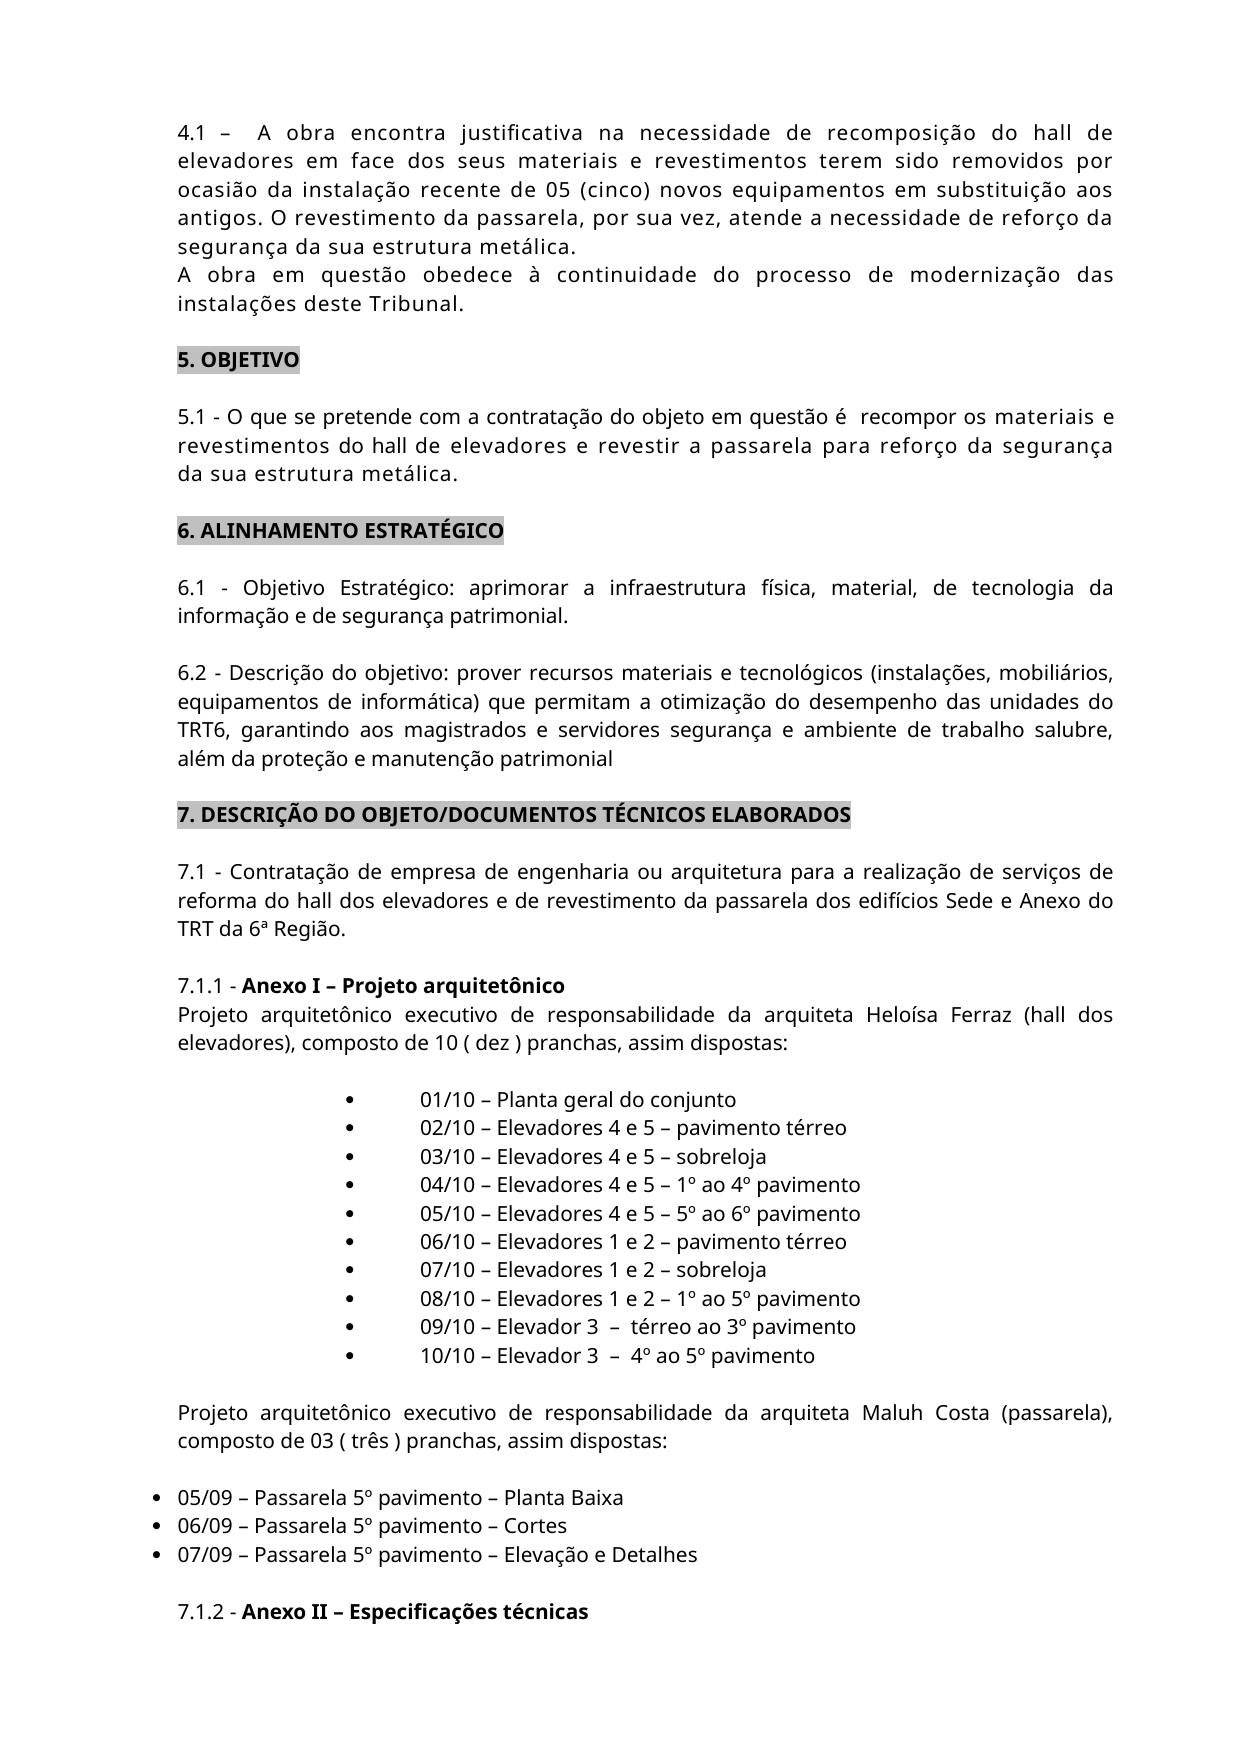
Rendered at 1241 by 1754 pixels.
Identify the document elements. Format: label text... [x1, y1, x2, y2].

text 6.2 - Descrição do objetivo: prover recursos materiais e tecnológicos (instalações, mobiliários, equipamentos de informática) que permitam a otimização do desempenho das unidades do TRT6, garantindo aos magistrados e servidores segurança e ambiente de trabalho salubre, além da proteção e manutenção patrimonial [177, 658, 1115, 772]
text 4.1 – A obra encontra justificativa na necessidade de recomposição do hall de elevadores em face dos seus materiais e revestimentos terem sido removidos por ocasião da instalação recente de 05 (cinco) novos equipamentos em substituição aos antigos. O revestimento da passarela, por sua vez, atende a necessidade de reforço da segurança da sua estrutura metálica. [177, 118, 1115, 260]
text 7.1 - Contratação de empresa de engenharia ou arquitetura para a realização de serviços de reforma do hall dos elevadores e de revestimento da passarela dos edifícios Sede e Anexo do TRT da 6ª Região. [177, 857, 1115, 943]
list 10/10 – Elevador 3 – 4º ao 5º pavimento [346, 1341, 1115, 1369]
text Projeto arquitetônico executivo de responsabilidade da arquiteta Maluh Costa (passarela), composto de 03 ( três ) pranchas, assim dispostas: [177, 1398, 1115, 1455]
text 5. OBJETIVO [177, 346, 1115, 374]
list 09/10 – Elevador 3 – térreo ao 3º pavimento [346, 1312, 1115, 1341]
text 7.1.2 - Anexo II – Especificações técnicas [177, 1597, 1115, 1625]
list 01/10 – Planta geral do conjunto [346, 1085, 1115, 1113]
text 6.1 - Objetivo Estratégico: aprimorar a infraestrutura física, material, de tecnologia da informação e de segurança patrimonial. [177, 573, 1115, 630]
list 04/10 – Elevadores 4 e 5 – 1º ao 4º pavimento [346, 1170, 1115, 1199]
list 06/10 – Elevadores 1 e 2 – pavimento térreo [346, 1227, 1115, 1256]
text A obra em questão obedece à continuidade do processo de modernização das instalações deste Tribunal. [177, 260, 1115, 317]
text 6. ALINHAMENTO ESTRATÉGICO [177, 516, 1115, 545]
list 08/10 – Elevadores 1 e 2 – 1º ao 5º pavimento [346, 1284, 1115, 1312]
text 7. DESCRIÇÃO DO OBJETO/DOCUMENTOS TÉCNICOS ELABORADOS [177, 801, 1115, 829]
list 06/09 – Passarela 5º pavimento – Cortes [153, 1512, 1115, 1540]
list 07/10 – Elevadores 1 e 2 – sobreloja [346, 1256, 1115, 1284]
text 5.1 - O que se pretende com a contratação do objeto em questão é recompor os materiais e revestimentos do hall de elevadores e revestir a passarela para reforço da segurança da sua estrutura metálica. [177, 402, 1115, 488]
list 03/10 – Elevadores 4 e 5 – sobreloja [346, 1142, 1115, 1170]
text 7.1.1 - Anexo I – Projeto arquitetônico [177, 971, 1115, 1000]
text Projeto arquitetônico executivo de responsabilidade da arquiteta Heloísa Ferraz (hall dos elevadores), composto de 10 ( dez ) pranchas, assim dispostas: [177, 1000, 1115, 1057]
list 07/09 – Passarela 5º pavimento – Elevação e Detalhes [153, 1540, 1115, 1568]
list 05/09 – Passarela 5º pavimento – Planta Baixa [153, 1483, 1115, 1512]
list 05/10 – Elevadores 4 e 5 – 5º ao 6º pavimento [346, 1199, 1115, 1227]
list 02/10 – Elevadores 4 e 5 – pavimento térreo [346, 1113, 1115, 1142]
